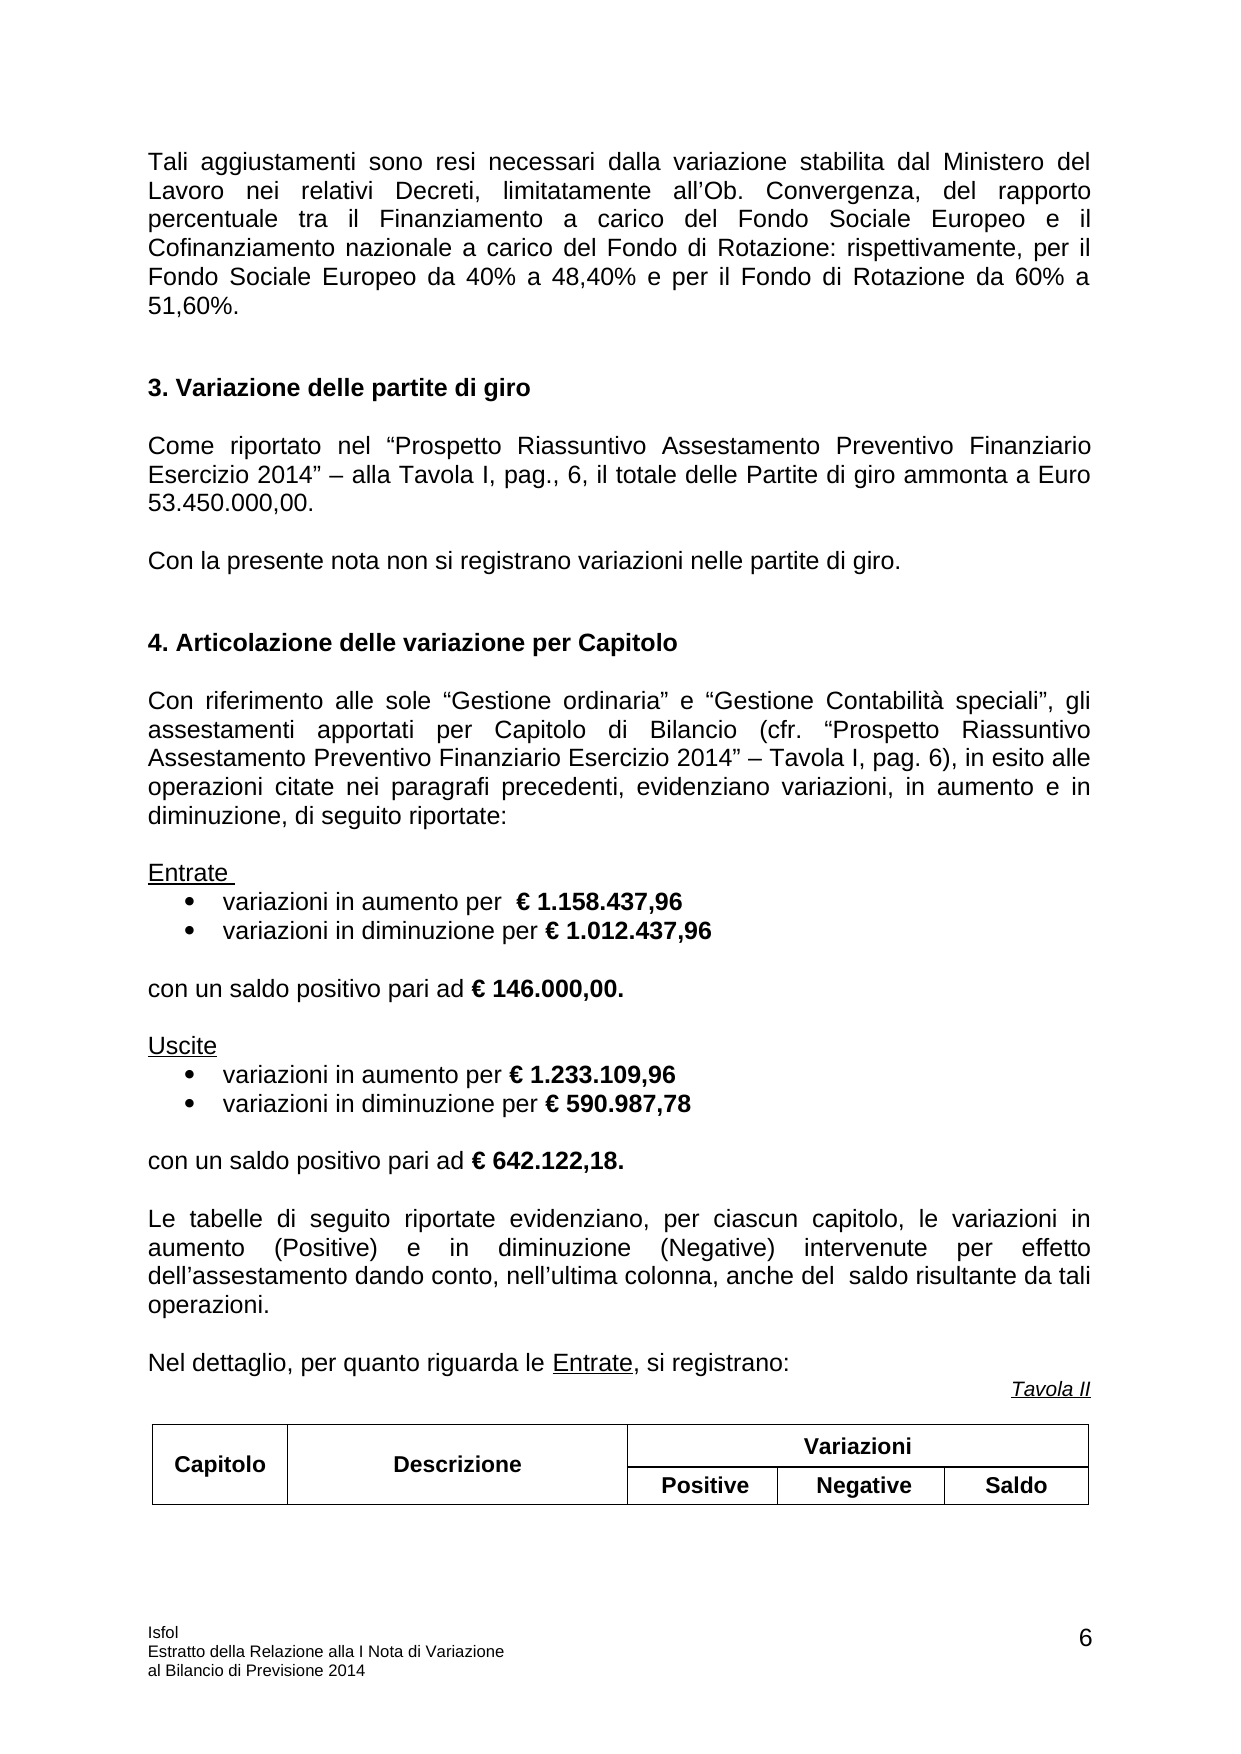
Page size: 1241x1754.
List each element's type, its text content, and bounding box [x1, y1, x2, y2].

text Uscite [148, 1031, 1092, 1060]
list variazioni in diminuzione per € 590.987,78 [185, 1089, 1092, 1118]
text con un saldo positivo pari ad € 642.122,18. [148, 1146, 1092, 1175]
text Tali aggiustamenti sono resi necessari dalla variazione stabilita dal Ministero del Lavoro nei relativi Decreti, limitatamente all’Ob. Convergenza, del rapporto percentuale tra il Finanziamento a carico del Fondo Sociale Europeo e il Cofinanziamento nazionale a carico del Fondo di Rotazione: rispettivamente, per il Fondo Sociale Europeo da 40% a 48,40% e per il Fondo di Rotazione da 60% a 51,60%. [148, 147, 1092, 319]
table_header Descrizione [288, 1425, 627, 1504]
text con un saldo positivo pari ad € 146.000,00. [148, 974, 1092, 1002]
list variazioni in aumento per € 1.158.437,96 [185, 887, 1092, 916]
table_cell Saldo [945, 1468, 1088, 1504]
table_header Capitolo [153, 1425, 287, 1504]
list variazioni in diminuzione per € 1.012.437,96 [185, 916, 1092, 945]
text 4. Articolazione delle variazione per Capitolo [148, 628, 1092, 657]
text Tavola II [148, 1376, 1092, 1400]
text Come riportato nel “Prospetto Riassuntivo Assestamento Preventivo Finanziario Esercizio 2014” – alla Tavola I, pag., 6, il totale delle Partite di giro ammonta a Euro 53.450.000,00. [148, 431, 1092, 517]
text 3. Variazione delle partite di giro [148, 373, 1092, 402]
text Nel dettaglio, per quanto riguarda le Entrate, si registrano: [148, 1348, 1092, 1376]
table_cell Negative [778, 1468, 944, 1504]
table_cell Positive [628, 1468, 777, 1504]
text Le tabelle di seguito riportate evidenziano, per ciascun capitolo, le variazioni in aumento (Positive) e in diminuzione (Negative) intervenute per effetto dell’assestamento dando conto, nell’ultima colonna, anche del saldo risultante da tali operazioni. [148, 1204, 1092, 1319]
text Con la presente nota non si registrano variazioni nelle partite di giro. [148, 546, 1092, 574]
text Entrate [148, 858, 1092, 887]
text Con riferimento alle sole “Gestione ordinaria” e “Gestione Contabilità speciali”, gli assestamenti apportati per Capitolo di Bilancio (cfr. “Prospetto Riassuntivo Assestamento Preventivo Finanziario Esercizio 2014” – Tavola I, pag. 6), in esito alle operazioni citate nei paragrafi precedenti, evidenziano variazioni, in aumento e in diminuzione, di seguito riportate: [148, 686, 1092, 830]
table_header Variazioni [628, 1425, 1088, 1466]
list variazioni in aumento per € 1.233.109,96 [185, 1060, 1092, 1089]
